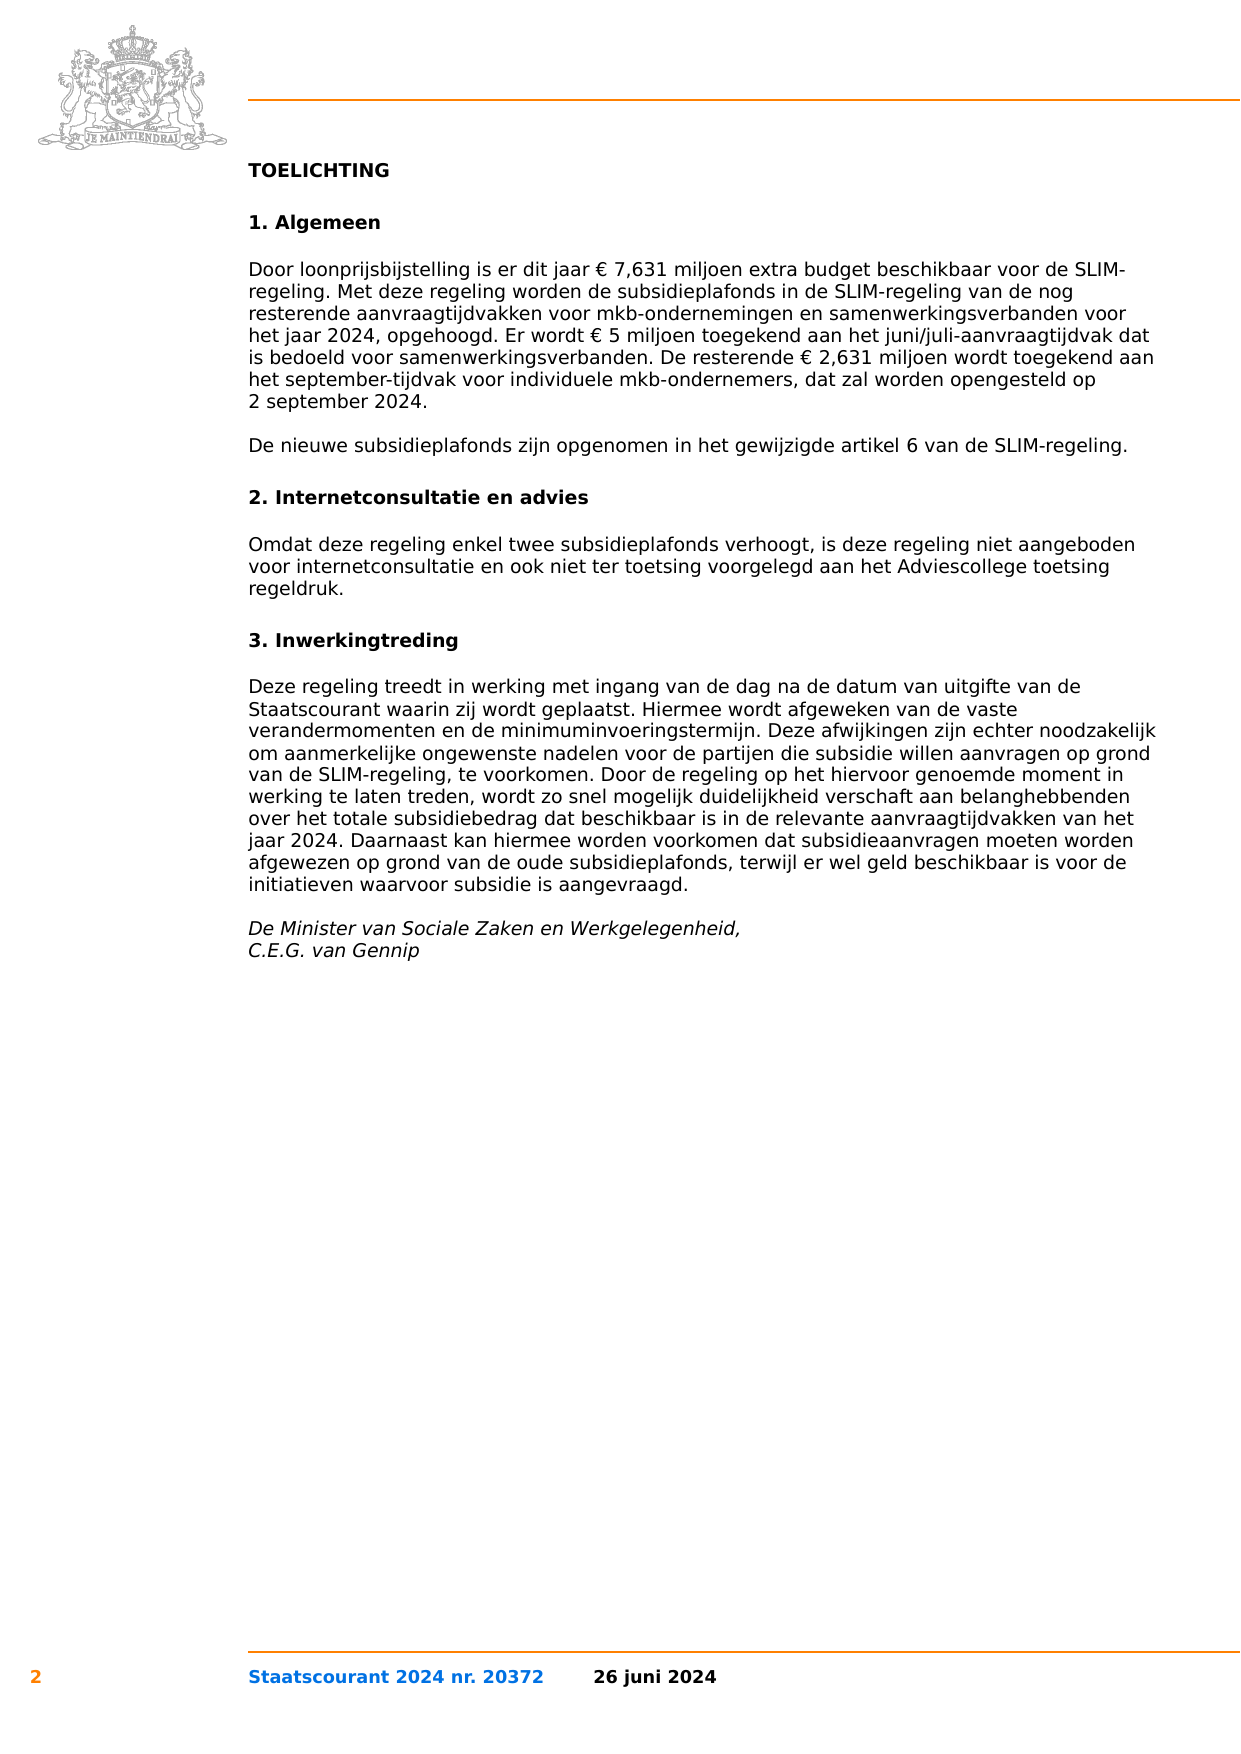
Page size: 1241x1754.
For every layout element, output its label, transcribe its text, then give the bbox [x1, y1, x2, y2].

text Deze regeling treedt in werking met ingang van de dag na de datum van uitgifte van de Staatscourant waarin zij wordt geplaatst. Hiermee wordt afgeweken van de vaste verandermomenten en de minimuminvoeringstermijn. Deze afwijkingen zijn echter noodzakelijk om aanmerkelijke ongewenste nadelen voor de partijen die subsidie willen aanvragen op grond van de SLIM-regeling, te voorkomen. Door de regeling op het hiervoor genoemde moment in werking te laten treden, wordt zo snel mogelijk duidelijkheid verschaft aan belanghebbenden over het totale subsidiebedrag dat beschikbaar is in de relevante aanvraagtijdvakken van het jaar 2024. Daarnaast kan hiermee worden voorkomen dat subsidieaanvragen moeten worden afgewezen op grond van de oude subsidieplafonds, terwijl er wel geld beschikbaar is voor de initiatieven waarvoor subsidie is aangevraagd. [248, 676, 1163, 896]
text De Minister van Sociale Zaken en Werkgelegenheid, C.E.G. van Gennip [248, 918, 1163, 962]
text Omdat deze regeling enkel twee subsidieplafonds verhoogt, is deze regeling niet aangeboden voor internetconsultatie en ook niet ter toetsing voorgelegd aan het Adviescollege toetsing regeldruk. [248, 533, 1163, 599]
subtitle 2. Internetconsultatie en advies [248, 487, 1163, 508]
subtitle 3. Inwerkingtreding [248, 629, 1163, 651]
subtitle 1. Algemeen [248, 212, 1163, 234]
text De nieuwe subsidieplafonds zijn opgenomen in het gewijzigde artikel 6 van de SLIM-regeling. [248, 434, 1163, 457]
picture [38, 25, 227, 150]
subtitle TOELICHTING [248, 160, 1163, 182]
text Door loonprijsbijstelling is er dit jaar € 7,631 miljoen extra budget beschikbaar voor de SLIM-regeling. Met deze regeling worden de subsidieplafonds in de SLIM-regeling van de nog resterende aanvraagtijdvakken voor mkb-ondernemingen en samenwerkingsverbanden voor het jaar 2024, opgehoogd. Er wordt € 5 miljoen toegekend aan het juni/juli-aanvraagtijdvak dat is bedoeld voor samenwerkingsverbanden. De resterende € 2,631 miljoen wordt toegekend aan het september-tijdvak voor individuele mkb-ondernemers, dat zal worden opengesteld op 2 september 2024. [248, 259, 1163, 413]
